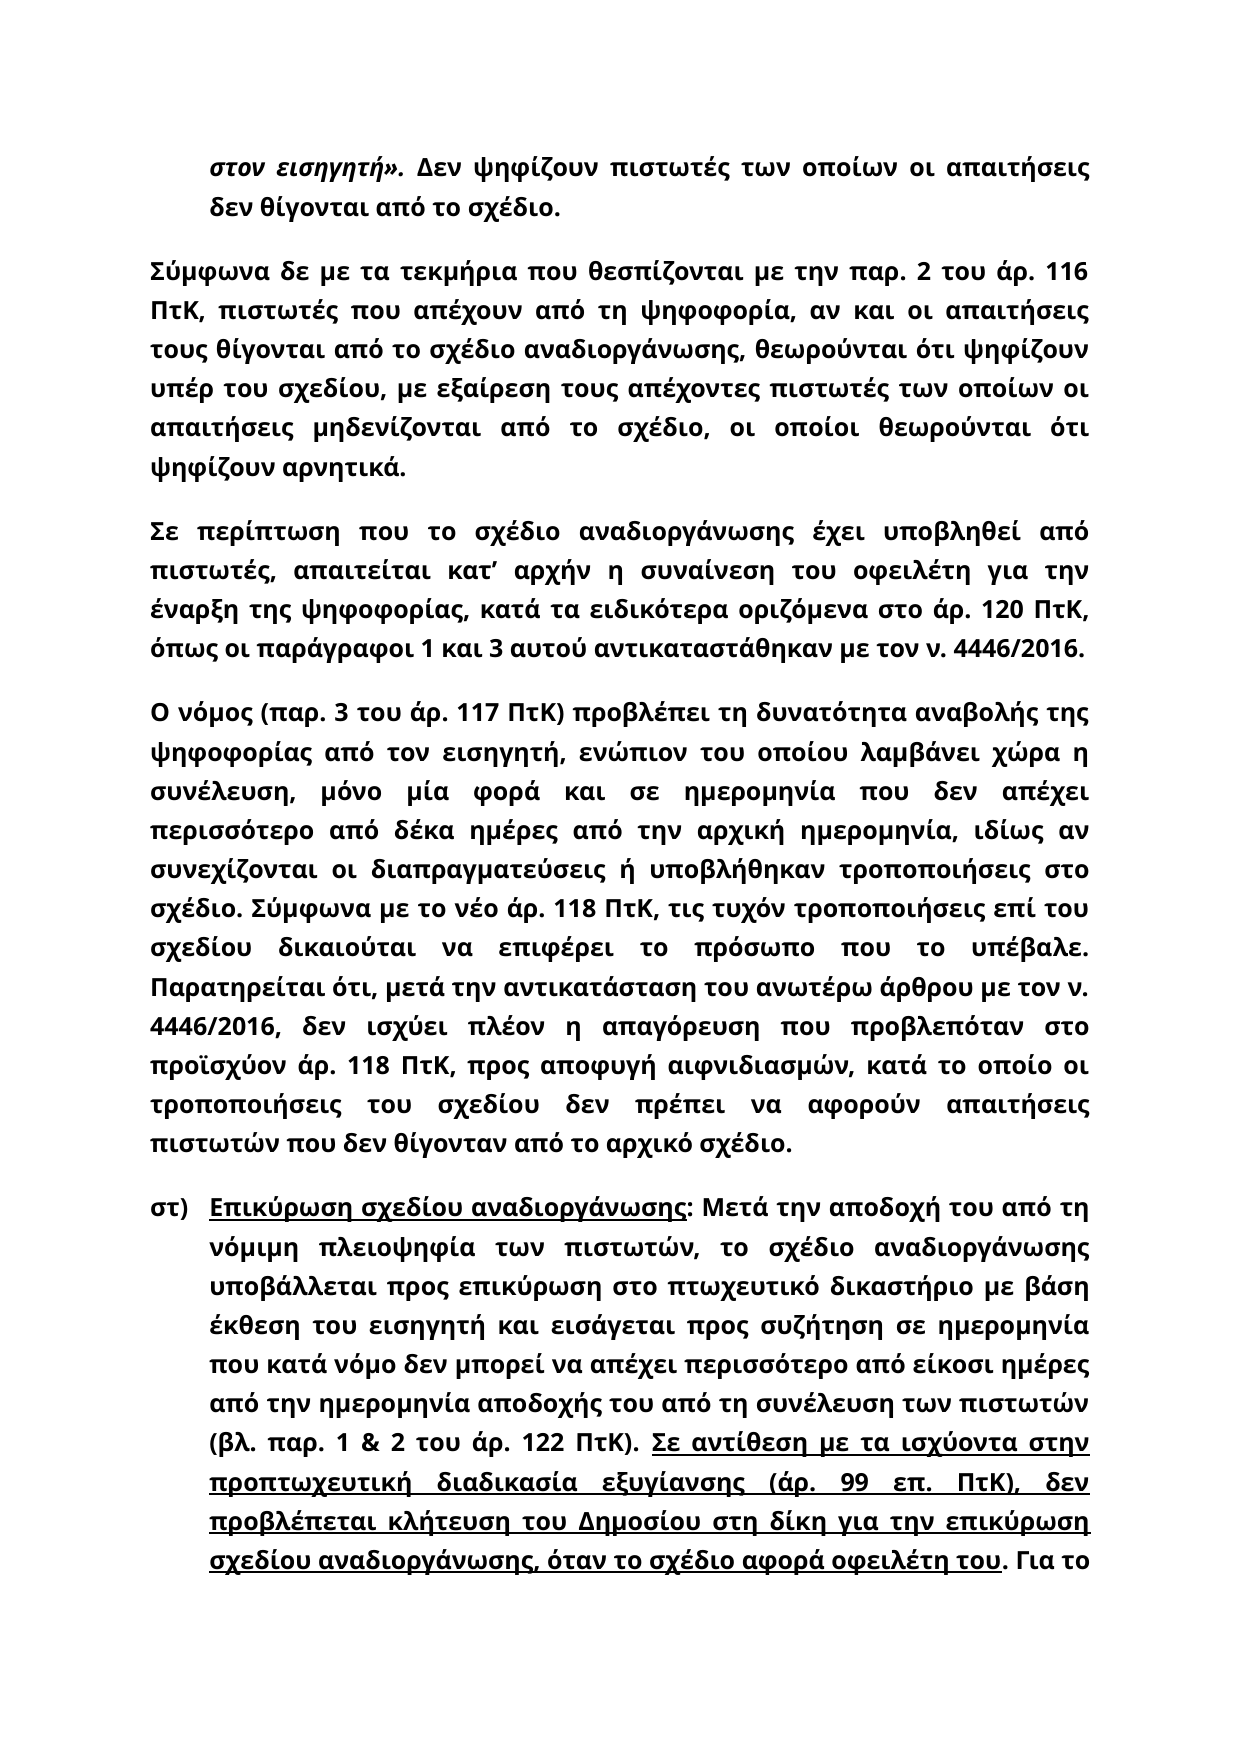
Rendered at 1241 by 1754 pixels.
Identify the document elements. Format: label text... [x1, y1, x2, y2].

text Σύμφωνα δε με τα τεκμήρια που θεσπίζονται με την παρ. 2 του άρ. 116 ΠτΚ, πιστωτές που απέχουν από τη ψηφοφορία, αν και οι απαιτήσεις τους θίγονται από το σχέδιο αναδιοργάνωσης, θεωρούνται ότι ψηφίζουν υπέρ του σχεδίου, με εξαίρεση τους απέχοντες πιστωτές των οποίων οι απαιτήσεις μηδενίζονται από το σχέδιο, οι οποίοι θεωρούνται ότι ψηφίζουν αρνητικά. [150, 253, 1090, 483]
list στον εισηγητή». Δεν ψηφίζουν πιστωτές των οποίων οι απαιτήσεις δεν θίγονται από το σχέδιο. [150, 150, 1090, 223]
text Ο νόμος (παρ. 3 του άρ. 117 ΠτΚ) προβλέπει τη δυνατότητα αναβολής της ψηφοφορίας από τον εισηγητή, ενώπιον του οποίου λαμβάνει χώρα η συνέλευση, μόνο μία φορά και σε ημερομηνία που δεν απέχει περισσότερο από δέκα ημέρες από την αρχική ημερομηνία, ιδίως αν συνεχίζονται οι διαπραγματεύσεις ή υποβλήθηκαν τροποποιήσεις στο σχέδιο. Σύμφωνα με το νέο άρ. 118 ΠτΚ, τις τυχόν τροποποιήσεις επί του σχεδίου δικαιούται να επιφέρει το πρόσωπο που το υπέβαλε. Παρατηρείται ότι, μετά την αντικατάσταση του ανωτέρω άρθρου με τον ν. 4446/2016, δεν ισχύει πλέον η απαγόρευση που προβλεπόταν στο προϊσχύον άρ. 118 ΠτΚ, προς αποφυγή αιφνιδιασμών, κατά το οποίο οι τροποποιήσεις του σχεδίου δεν πρέπει να αφορούν απαιτήσεις πιστωτών που δεν θίγονταν από το αρχικό σχέδιο. [150, 695, 1090, 1160]
text Σε περίπτωση που το σχέδιο αναδιοργάνωσης έχει υποβληθεί από πιστωτές, απαιτείται κατ’ αρχήν η συναίνεση του οφειλέτη για την έναρξη της ψηφοφορίας, κατά τα ειδικότερα οριζόμενα στο άρ. 120 ΠτΚ, όπως οι παράγραφοι 1 και 3 αυτού αντικαταστάθηκαν με τον ν. 4446/2016. [150, 513, 1090, 665]
list στ) Επικύρωση σχεδίου αναδιοργάνωσης: Μετά την αποδοχή του από τη νόμιμη πλειοψηφία των πιστωτών, το σχέδιο αναδιοργάνωσης υποβάλλεται προς επικύρωση στο πτωχευτικό δικαστήριο με βάση έκθεση του εισηγητή και εισάγεται προς συζήτηση σε ημερομηνία που κατά νόμο δεν μπορεί να απέχει περισσότερο από είκοσι ημέρες από την ημερομηνία αποδοχής του από τη συνέλευση των πιστωτών (βλ. παρ. 1 & 2 του άρ. 122 ΠτΚ). Σε αντίθεση με τα ισχύοντα στην προπτωχευτική διαδικασία εξυγίανσης (άρ. 99 επ. ΠτΚ), δεν προβλέπεται κλήτευση του Δημοσίου στη δίκη για την επικύρωση σχεδίου αναδιοργάνωσης, όταν το σχέδιο αφορά οφειλέτη του. Για το [150, 1190, 1090, 1577]
